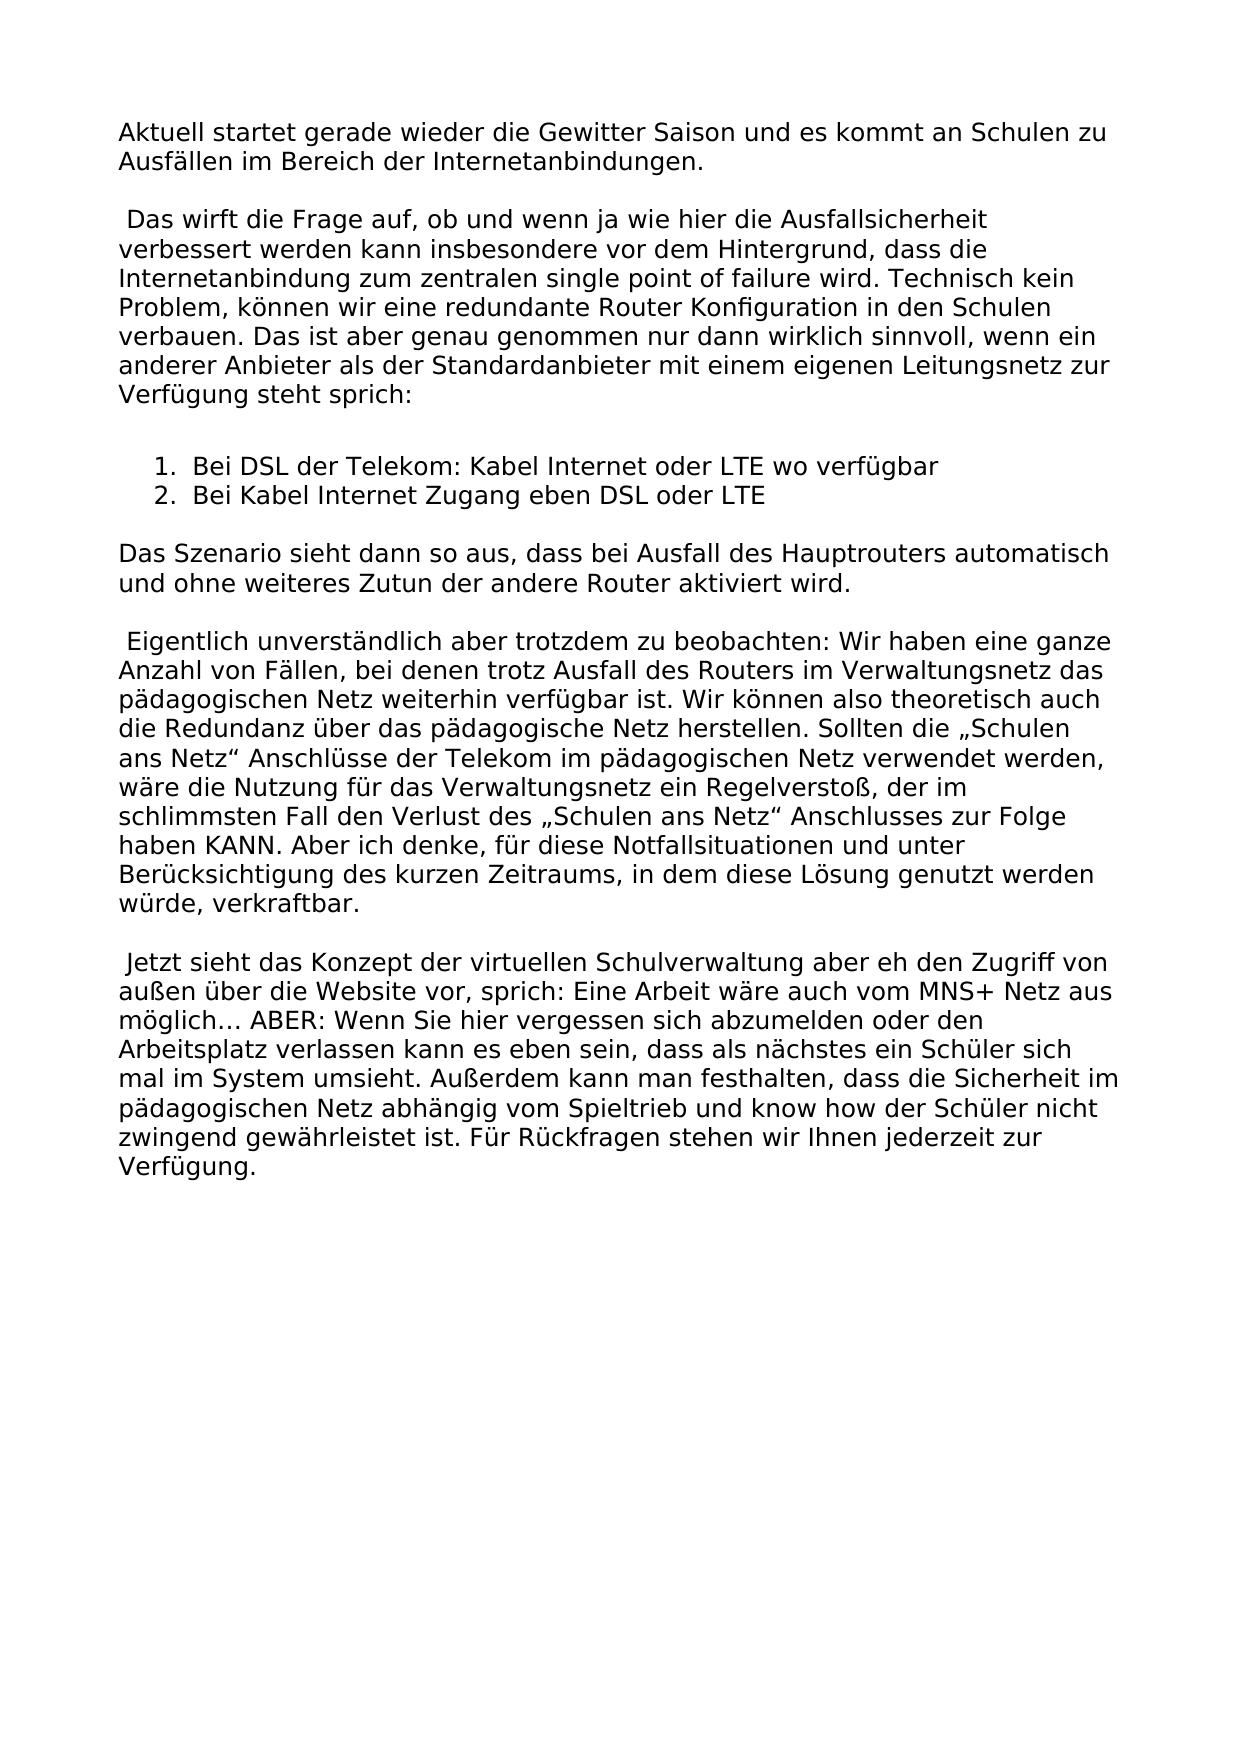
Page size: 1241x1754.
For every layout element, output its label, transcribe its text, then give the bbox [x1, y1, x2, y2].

text Aktuell startet gerade wieder die Gewitter Saison und es kommt an Schulen zu Ausfällen im Bereich der Internetanbindungen. Das wirft die Frage auf, ob und wenn ja wie hier die Ausfallsicherheit verbessert werden kann insbesondere vor dem Hintergrund, dass die Internetanbindung zum zentralen single point of failure wird. Technisch kein Problem, können wir eine redundante Router Konfiguration in den Schulen verbauen. Das ist aber genau genommen nur dann wirklich sinnvoll, wenn ein anderer Anbieter als der Standardanbieter mit einem eigenen Leitungsnetz zur Verfügung steht sprich: [118, 118, 1122, 410]
list Bei Kabel Internet Zugang eben DSL oder LTE [177, 481, 1122, 510]
text Das Szenario sieht dann so aus, dass bei Ausfall des Hauptrouters automatisch und ohne weiteres Zutun der andere Router aktiviert wird. Eigentlich unverständlich aber trotzdem zu beobachten: Wir haben eine ganze Anzahl von Fällen, bei denen trotz Ausfall des Routers im Verwaltungsnetz das pädagogischen Netz weiterhin verfügbar ist. Wir können also theoretisch auch die Redundanz über das pädagogische Netz herstellen. Sollten die „Schulen ans Netz“ Anschlüsse der Telekom im pädagogischen Netz verwendet werden, wäre die Nutzung für das Verwaltungsnetz ein Regelverstoß, der im schlimmsten Fall den Verlust des „Schulen ans Netz“ Anschlusses zur Folge haben KANN. Aber ich denke, für diese Notfallsituationen und unter Berücksichtigung des kurzen Zeitraums, in dem diese Lösung genutzt werden würde, verkraftbar. Jetzt sieht das Konzept der virtuellen Schulverwaltung aber eh den Zugriff von außen über die Website vor, sprich: Eine Arbeit wäre auch vom MNS+ Netz aus möglich… ABER: Wenn Sie hier vergessen sich abzumelden oder den Arbeitsplatz verlassen kann es eben sein, dass als nächstes ein Schüler sich mal im System umsieht. Außerdem kann man festhalten, dass die Sicherheit im pädagogischen Netz abhängig vom Spieltrieb und know how der Schüler nicht zwingend gewährleistet ist. Für Rückfragen stehen wir Ihnen jederzeit zur Verfügung. [118, 539, 1122, 1181]
list Bei DSL der Telekom: Kabel Internet oder LTE wo verfügbar [177, 452, 1122, 481]
